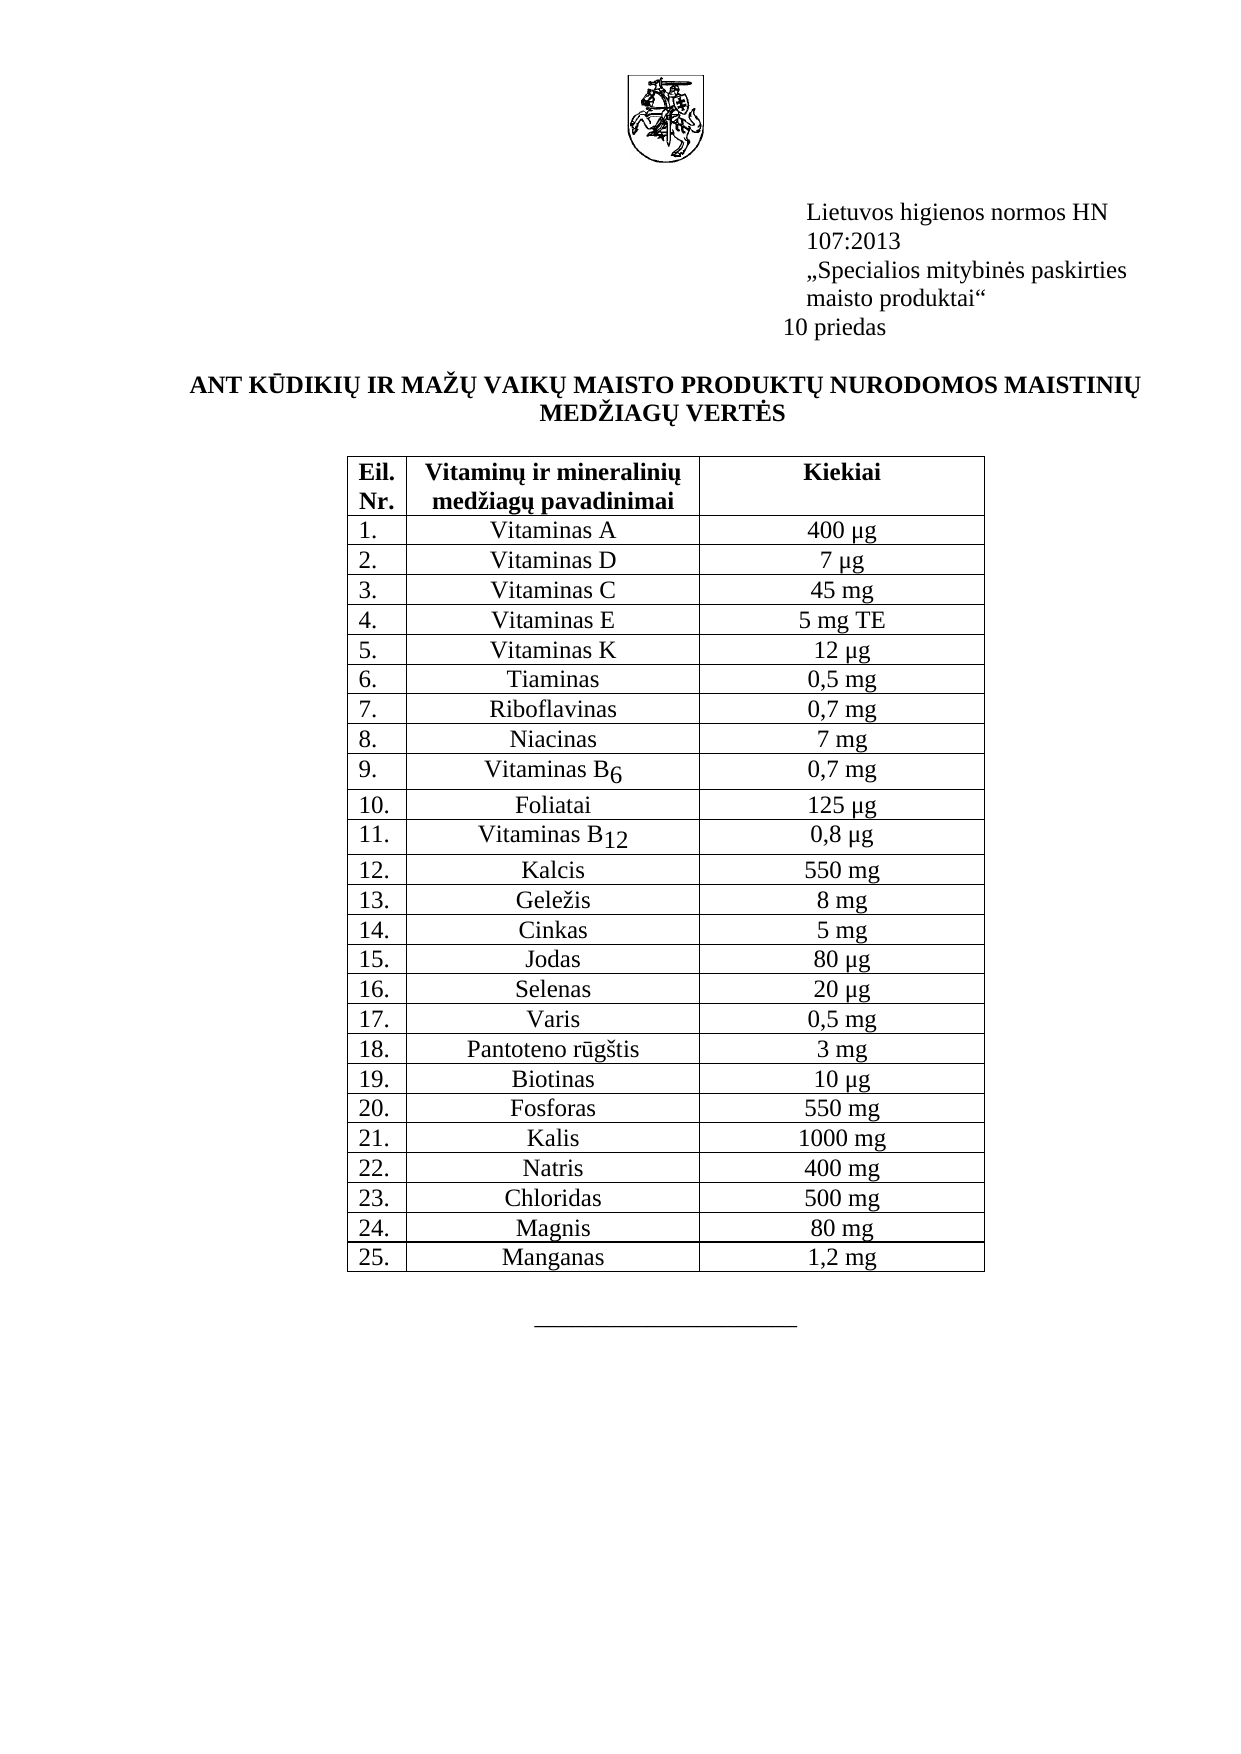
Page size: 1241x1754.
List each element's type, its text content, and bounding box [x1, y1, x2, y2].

table_cell Kalcis [407, 855, 699, 884]
table_cell Vitaminas D [407, 545, 699, 574]
table_cell 2. [348, 545, 406, 574]
table_cell 6. [348, 665, 406, 693]
text ANT KŪDIKIŲ IR MAŽŲ VAIKŲ MAISTO PRODUKTŲ NURODOMOS MAISTINIŲ MEDŽIAGŲ VERTĖS [169, 370, 1162, 427]
table_cell Fosforas [407, 1094, 699, 1122]
table_cell 4. [348, 605, 406, 634]
table_cell Vitaminas A [407, 516, 699, 544]
table_cell 25. [348, 1243, 406, 1271]
table_cell 13. [348, 885, 406, 914]
table_cell 20 μg [700, 974, 984, 1003]
table_header Kiekiai [700, 457, 984, 514]
table_cell 24. [348, 1213, 406, 1241]
table_cell Manganas [407, 1243, 699, 1271]
table_cell 10 μg [700, 1064, 984, 1092]
table_cell Cinkas [407, 915, 699, 943]
table_cell 400 mg [700, 1153, 984, 1182]
text 10 priedas [169, 312, 1162, 341]
table_cell 3 mg [700, 1034, 984, 1063]
table_cell 45 mg [700, 575, 984, 604]
table_cell 0,5 mg [700, 665, 984, 693]
table_cell Selenas [407, 974, 699, 1003]
table_cell 8. [348, 724, 406, 753]
text „Specialios mitybinės paskirties maisto produktai“ [806, 255, 1162, 312]
table_cell 11. [348, 820, 406, 854]
table_cell 22. [348, 1153, 406, 1182]
table_cell 21. [348, 1123, 406, 1152]
table_cell Biotinas [407, 1064, 699, 1092]
table_header Eil. Nr. [348, 457, 406, 514]
table_cell Niacinas [407, 724, 699, 753]
table_cell Kalis [407, 1123, 699, 1152]
table_cell 7 μg [700, 545, 984, 574]
table_cell 125 μg [700, 790, 984, 818]
table_cell 16. [348, 974, 406, 1003]
table_cell 17. [348, 1004, 406, 1033]
table_cell 0,7 mg [700, 694, 984, 723]
table_cell 18. [348, 1034, 406, 1063]
table_cell Vitaminas B6 [407, 754, 699, 789]
table_cell 400 μg [700, 516, 984, 544]
table_cell Vitaminas E [407, 605, 699, 634]
table_cell 1000 mg [700, 1123, 984, 1152]
table_cell Vitaminas B12 [407, 820, 699, 854]
table_cell 3. [348, 575, 406, 604]
table_cell 19. [348, 1064, 406, 1092]
table_cell 20. [348, 1094, 406, 1122]
table_cell Magnis [407, 1213, 699, 1241]
table_cell Jodas [407, 945, 699, 973]
text Lietuvos higienos normos HN 107:2013 [806, 197, 1162, 255]
table_cell Geležis [407, 885, 699, 914]
table_cell 500 mg [700, 1183, 984, 1212]
table_cell 80 mg [700, 1213, 984, 1241]
table_cell 12 μg [700, 635, 984, 663]
table_cell 0,7 mg [700, 754, 984, 789]
table_cell 8 mg [700, 885, 984, 914]
table_cell 23. [348, 1183, 406, 1212]
table_cell Varis [407, 1004, 699, 1033]
table_cell Natris [407, 1153, 699, 1182]
text _____________________ [169, 1301, 1162, 1330]
table_cell 12. [348, 855, 406, 884]
table_cell 15. [348, 945, 406, 973]
table_cell Pantoteno rūgštis [407, 1034, 699, 1063]
table_cell Vitaminas C [407, 575, 699, 604]
table_cell 1. [348, 516, 406, 544]
table_cell 9. [348, 754, 406, 789]
table_cell 0,8 μg [700, 820, 984, 854]
table_cell Tiaminas [407, 665, 699, 693]
table_cell 0,5 mg [700, 1004, 984, 1033]
table_cell Vitaminas K [407, 635, 699, 663]
table_cell 5. [348, 635, 406, 663]
table_cell 14. [348, 915, 406, 943]
table_cell 5 mg TE [700, 605, 984, 634]
table_cell 7 mg [700, 724, 984, 753]
table_cell 7. [348, 694, 406, 723]
table_cell 550 mg [700, 855, 984, 884]
table_cell 80 μg [700, 945, 984, 973]
table_header Vitaminų ir mineralinių medžiagų pavadinimai [407, 457, 699, 514]
table_cell Chloridas [407, 1183, 699, 1212]
table_cell Foliatai [407, 790, 699, 818]
table_cell Riboflavinas [407, 694, 699, 723]
table_cell 10. [348, 790, 406, 818]
table_cell 1,2 mg [700, 1243, 984, 1271]
table_cell 5 mg [700, 915, 984, 943]
table_cell 550 mg [700, 1094, 984, 1122]
